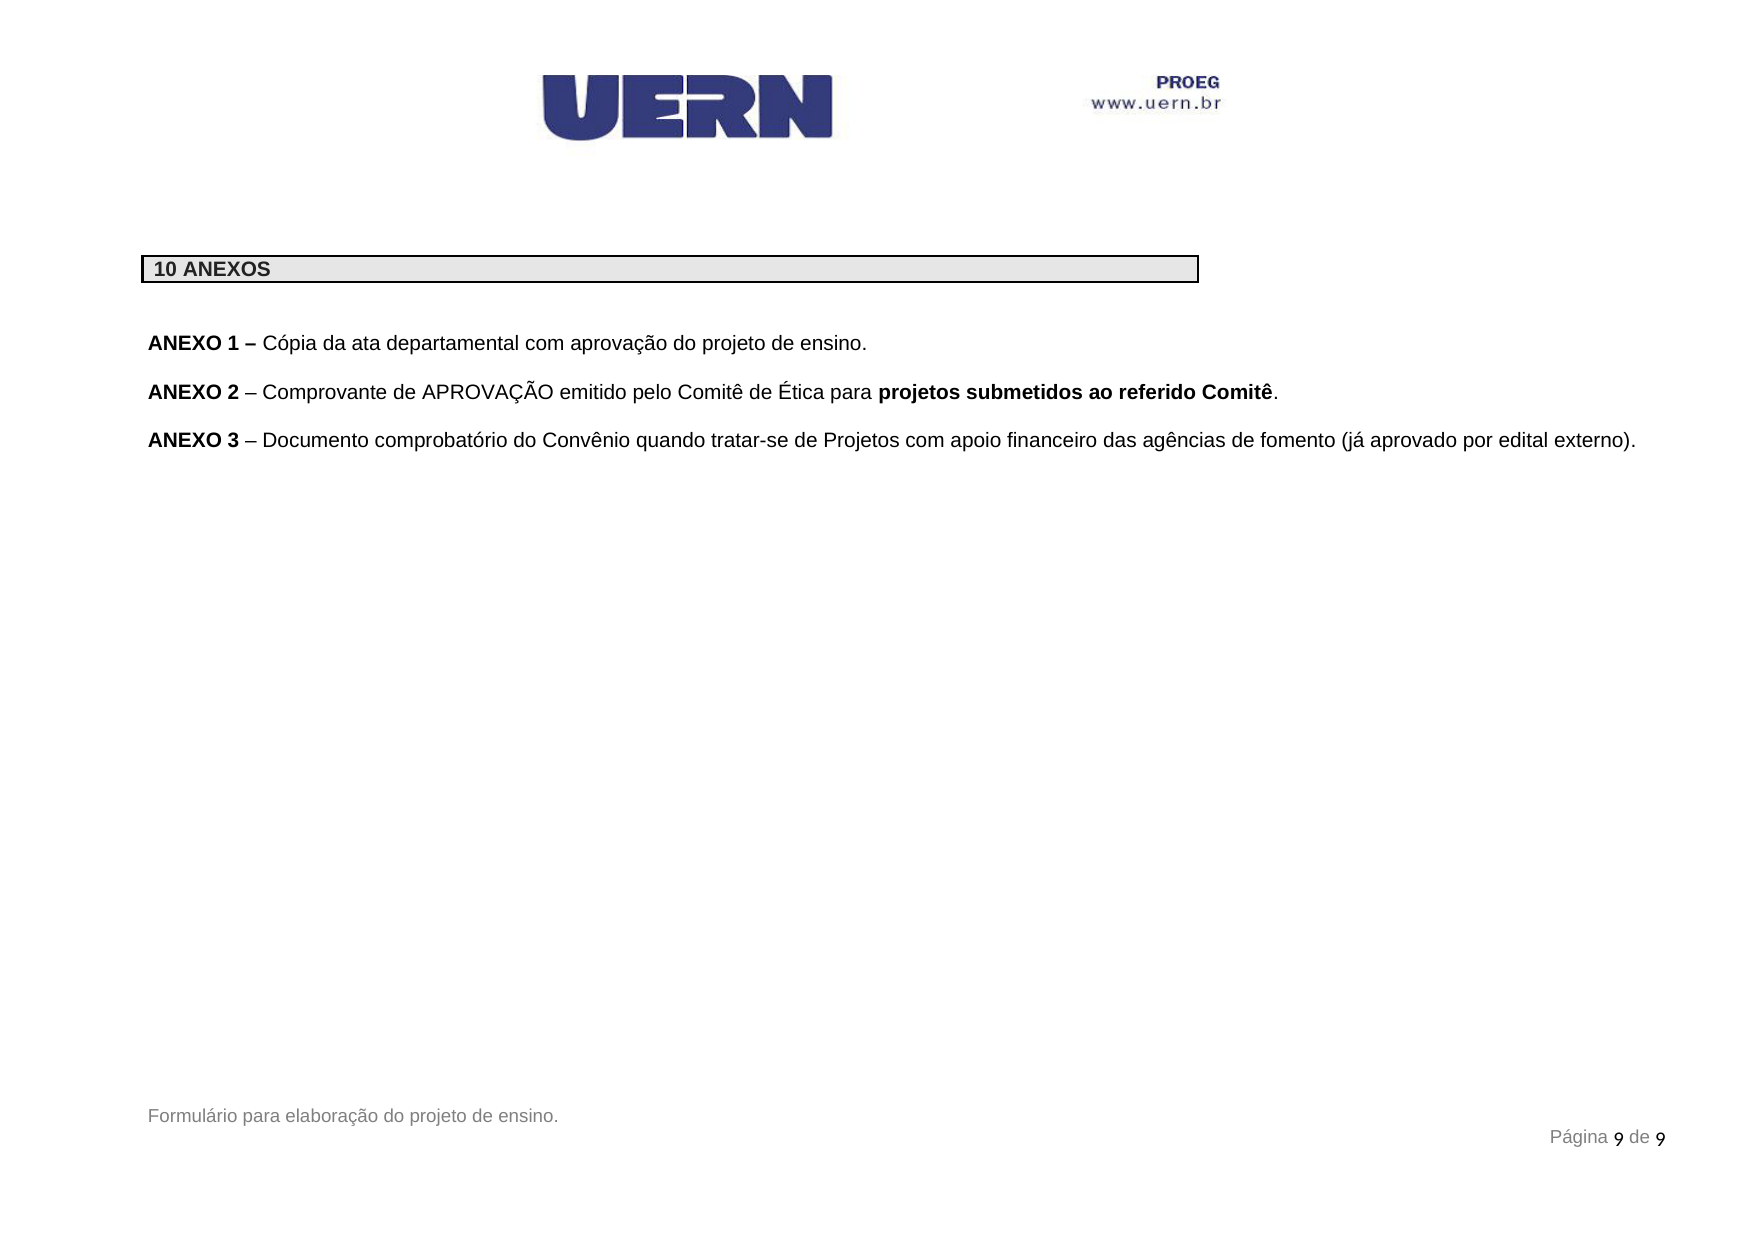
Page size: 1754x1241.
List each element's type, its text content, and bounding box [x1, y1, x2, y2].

table_header 10 ANEXOS [144, 257, 1197, 281]
subtitle ANEXO 2 – Comprovante de APROVAÇÃO emitido pelo Comitê de Ética para projetos submetidos ao referido Comitê. [148, 380, 1665, 404]
subtitle ANEXO 3 – Documento comprobatório do Convênio quando tratar-se de Projetos com apoio financeiro das agências de fomento (já aprovado por edital externo). [148, 428, 1665, 452]
subtitle ANEXO 1 – Cópia da ata departamental com aprovação do projeto de ensino. [148, 331, 1665, 355]
picture [147, 75, 1227, 255]
